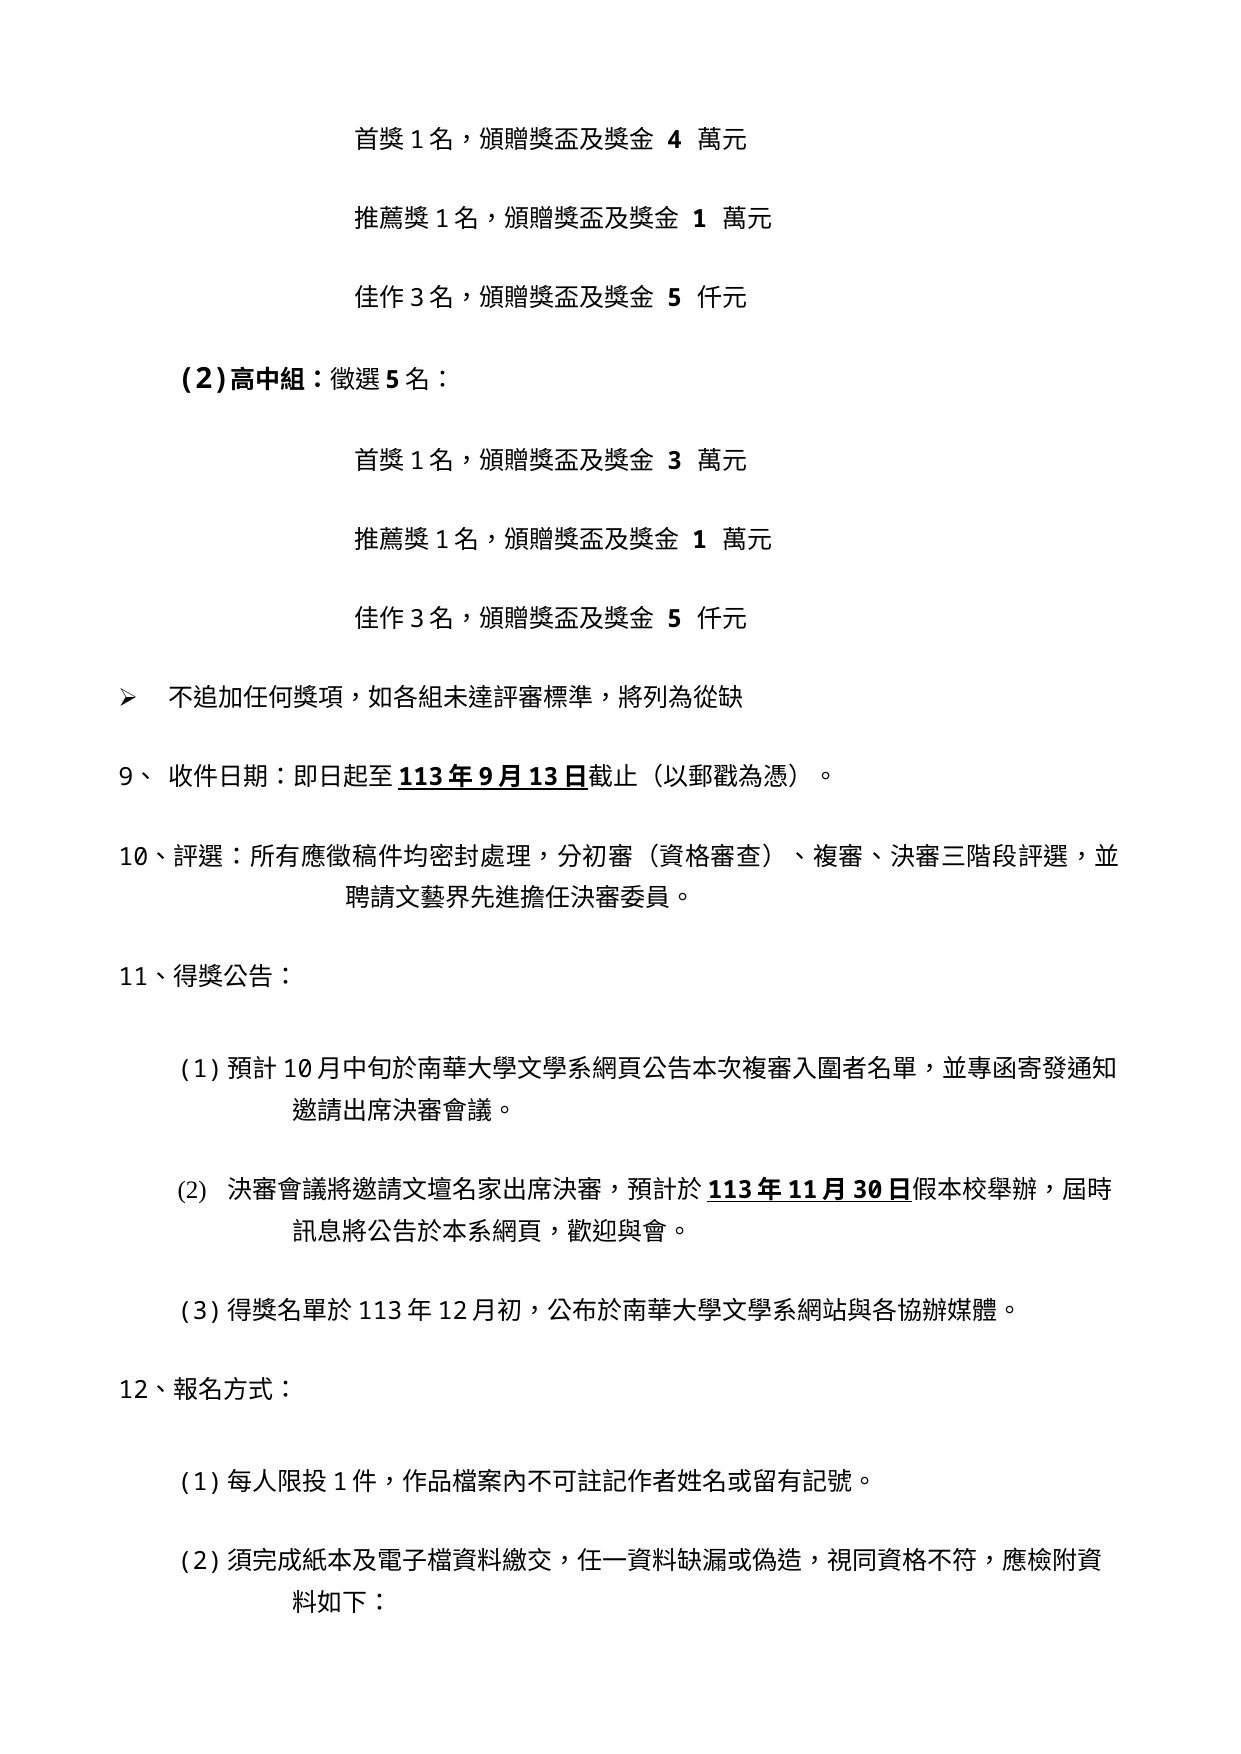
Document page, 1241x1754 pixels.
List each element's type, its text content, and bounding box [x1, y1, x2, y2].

list 預計10月中旬於南華大學文學系網頁公告本次複審入圍者名單，並專函寄發通知邀請出席決審會議。 [177, 1049, 1122, 1127]
text 推薦獎1名，頒贈獎盃及獎金 1 萬元 [354, 199, 1122, 235]
list 評選：所有應徵稿件均密封處理，分初審（資格審查）、複審、決審三階段評選，並聘請文藝界先進擔任決審委員。 [118, 836, 1122, 914]
list 不追加任何獎項，如各組未達評審標準，將列為從缺 [118, 678, 1122, 714]
list 須完成紙本及電子檔資料繳交，任一資料缺漏或偽造，視同資格不符，應檢附資料如下： [177, 1541, 1122, 1618]
text 首獎1名，頒贈獎盃及獎金 4 萬元 [354, 119, 1122, 156]
list 決審會議將邀請文壇名家出席決審，預計於113年11月30日假本校舉辦，屆時訊息將公告於本系網頁，歡迎與會。 [177, 1169, 1122, 1247]
list 每人限投1件，作品檔案內不可註記作者姓名或留有記號。 [177, 1461, 1122, 1498]
text 佳作3名，頒贈獎盃及獎金 5 仟元 [354, 278, 1122, 314]
list 得獎公告： [118, 957, 1122, 993]
list 報名方式： [118, 1369, 1122, 1406]
list 高中組：徵選5名： [177, 357, 1122, 397]
text 首獎1名，頒贈獎盃及獎金 3 萬元 [354, 440, 1122, 476]
text 佳作3名，頒贈獎盃及獎金 5 仟元 [354, 598, 1122, 635]
text 推薦獎1名，頒贈獎盃及獎金 1 萬元 [354, 519, 1122, 556]
list 得獎名單於113年12月初，公布於南華大學文學系網站與各協辦媒體。 [177, 1290, 1122, 1327]
list 收件日期：即日起至113年9月13日截止（以郵戳為憑）。 [118, 757, 1122, 793]
